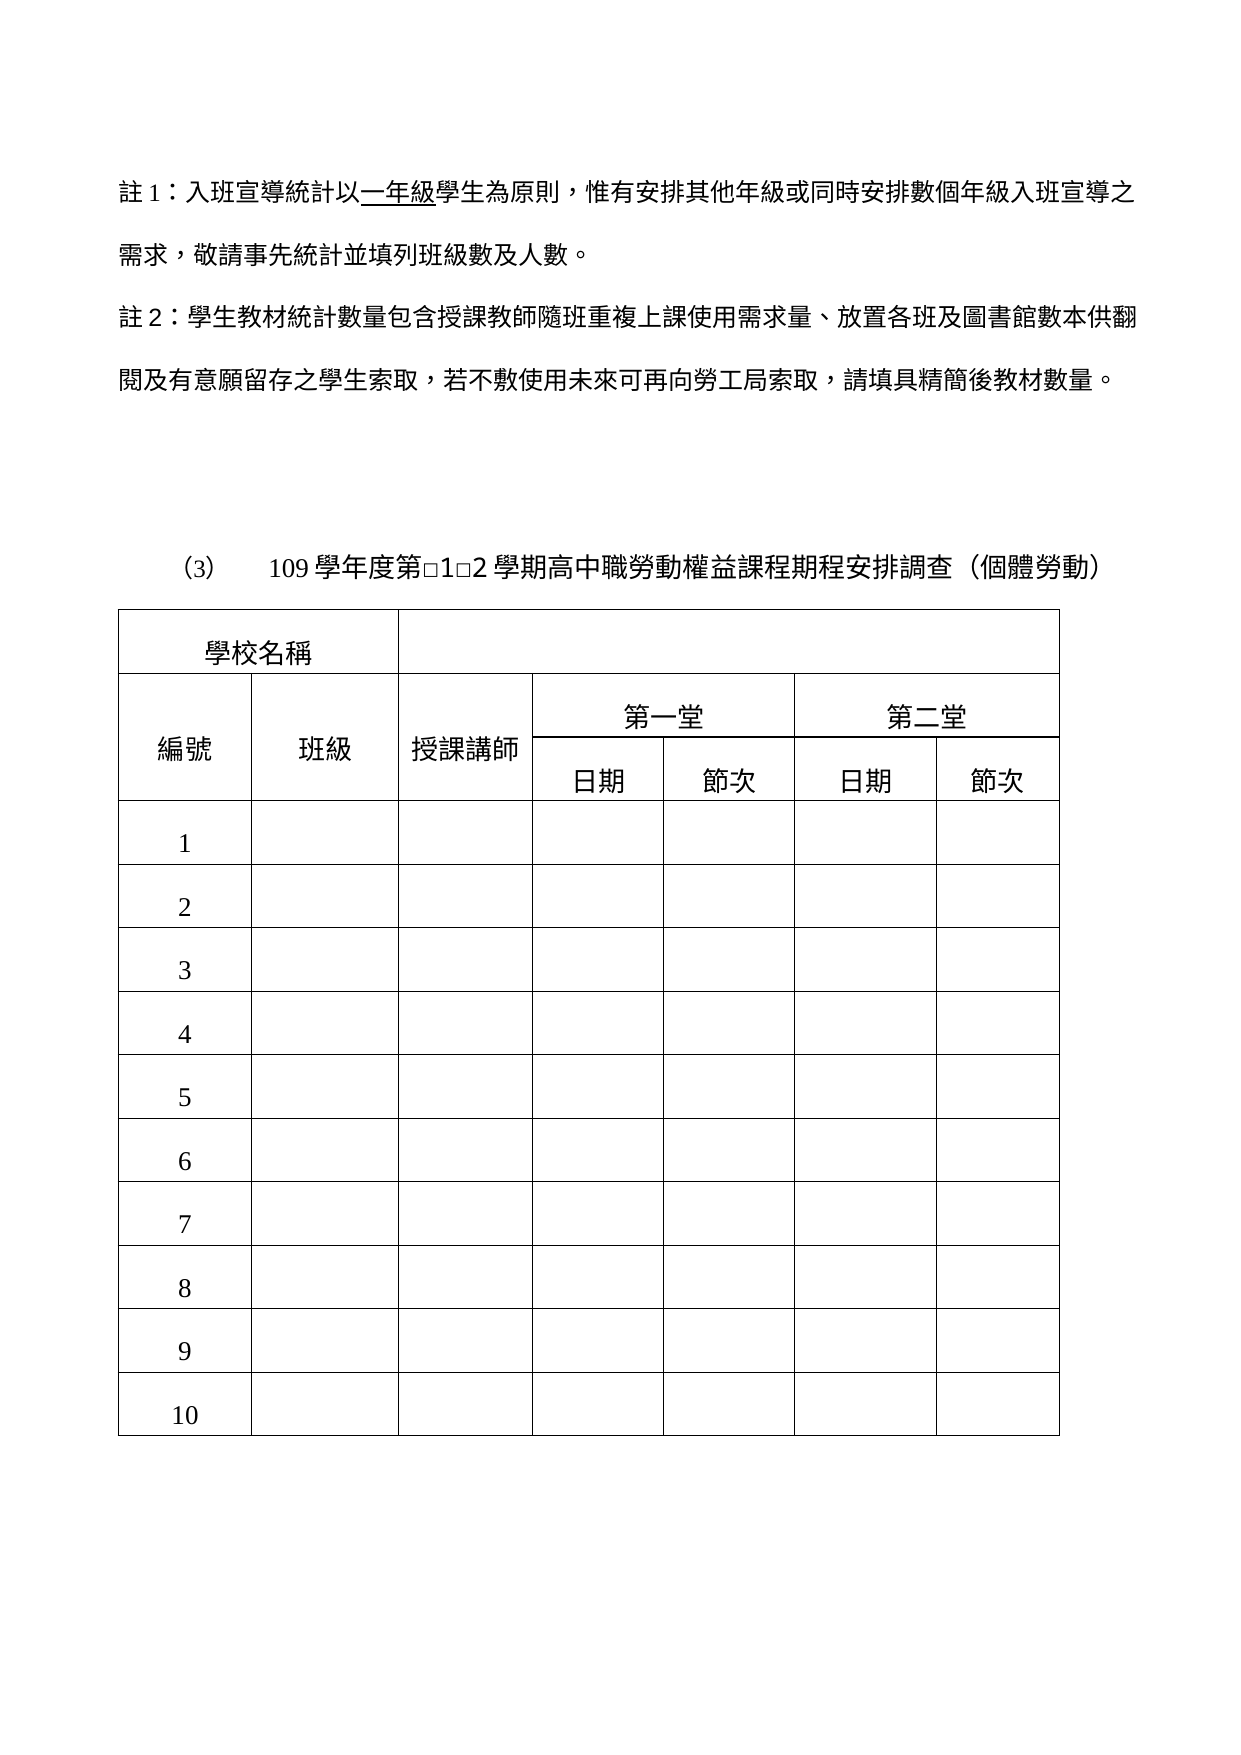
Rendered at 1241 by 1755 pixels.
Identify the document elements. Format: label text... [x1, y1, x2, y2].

table_cell [533, 928, 663, 991]
table_cell 3 [119, 928, 251, 991]
table_cell [795, 801, 936, 863]
table_cell 9 [119, 1309, 251, 1372]
table_cell 5 [119, 1055, 251, 1118]
table_cell [399, 1119, 532, 1181]
table_cell [664, 865, 794, 927]
table_cell [664, 1373, 794, 1435]
text 註2：學生教材統計數量包含授課教師隨班重複上課使用需求量、放置各班及圖書館數本供翻閱及有意願留存之學生索取，若不敷使用未來可再向勞工局索取，請填具精簡後教材數量。 [118, 274, 1152, 399]
table_cell [937, 928, 1059, 991]
table_cell [252, 1246, 398, 1308]
table_cell [399, 1246, 532, 1308]
table_cell [664, 1182, 794, 1245]
table_cell [937, 865, 1059, 927]
table_cell [664, 1309, 794, 1372]
table_cell [795, 1119, 936, 1181]
table_cell [937, 992, 1059, 1054]
table_cell [399, 992, 532, 1054]
table_cell [252, 1373, 398, 1435]
table_cell 7 [119, 1182, 251, 1245]
table_cell [937, 1182, 1059, 1245]
table_cell [937, 1309, 1059, 1372]
table_cell [795, 1246, 936, 1308]
table_cell 授課講師 [399, 674, 532, 800]
table_cell [533, 801, 663, 863]
table_cell 班級 [252, 674, 398, 800]
table_cell 節次 [664, 738, 794, 800]
table_cell 第一堂 [533, 674, 794, 736]
table_cell 編號 [119, 674, 251, 800]
table_header 學校名稱 [119, 610, 398, 673]
table_cell [533, 1182, 663, 1245]
table_cell [533, 992, 663, 1054]
table_cell [533, 1373, 663, 1435]
table_cell 1 [119, 801, 251, 863]
table_cell [795, 928, 936, 991]
table_cell [252, 1055, 398, 1118]
list 109學年度第☐1☐2學期高中職勞動權益課程期程安排調查（個體勞動） [168, 524, 1122, 587]
table_cell [664, 1055, 794, 1118]
table_cell [795, 1373, 936, 1435]
table_cell [937, 1119, 1059, 1181]
text 註1：入班宣導統計以一年級學生為原則，惟有安排其他年級或同時安排數個年級入班宣導之需求，敬請事先統計並填列班級數及人數。 [118, 149, 1152, 274]
table_cell [252, 801, 398, 863]
table_cell 日期 [795, 738, 936, 800]
table_cell [399, 928, 532, 991]
table_cell 4 [119, 992, 251, 1054]
table_cell [252, 992, 398, 1054]
table_cell 8 [119, 1246, 251, 1308]
table_cell [252, 1309, 398, 1372]
table_cell [937, 1055, 1059, 1118]
table_cell [937, 1246, 1059, 1308]
table_cell [664, 1119, 794, 1181]
table_cell [399, 1055, 532, 1118]
table_cell [795, 1182, 936, 1245]
table_cell [252, 865, 398, 927]
table_cell [795, 1055, 936, 1118]
table_cell 第二堂 [795, 674, 1059, 736]
table_cell 日期 [533, 738, 663, 800]
table_cell [533, 1119, 663, 1181]
table_cell 節次 [937, 738, 1059, 800]
table_cell [399, 1182, 532, 1245]
table_cell [664, 928, 794, 991]
table_cell [664, 1246, 794, 1308]
table_cell [252, 1182, 398, 1245]
table_cell [937, 801, 1059, 863]
table_cell [399, 1309, 532, 1372]
table_cell [664, 992, 794, 1054]
table_cell 2 [119, 865, 251, 927]
table_cell [399, 801, 532, 863]
table_cell [533, 1246, 663, 1308]
table_cell [533, 1055, 663, 1118]
table_cell [533, 1309, 663, 1372]
table_cell [399, 865, 532, 927]
table_cell 6 [119, 1119, 251, 1181]
table_cell [533, 865, 663, 927]
table_cell [399, 1373, 532, 1435]
table_cell [252, 928, 398, 991]
table_cell [937, 1373, 1059, 1435]
table_cell [795, 865, 936, 927]
table_header [399, 610, 1059, 673]
table_cell [664, 801, 794, 863]
table_cell [795, 1309, 936, 1372]
table_cell 10 [119, 1373, 251, 1435]
table_cell [252, 1119, 398, 1181]
table_cell [795, 992, 936, 1054]
